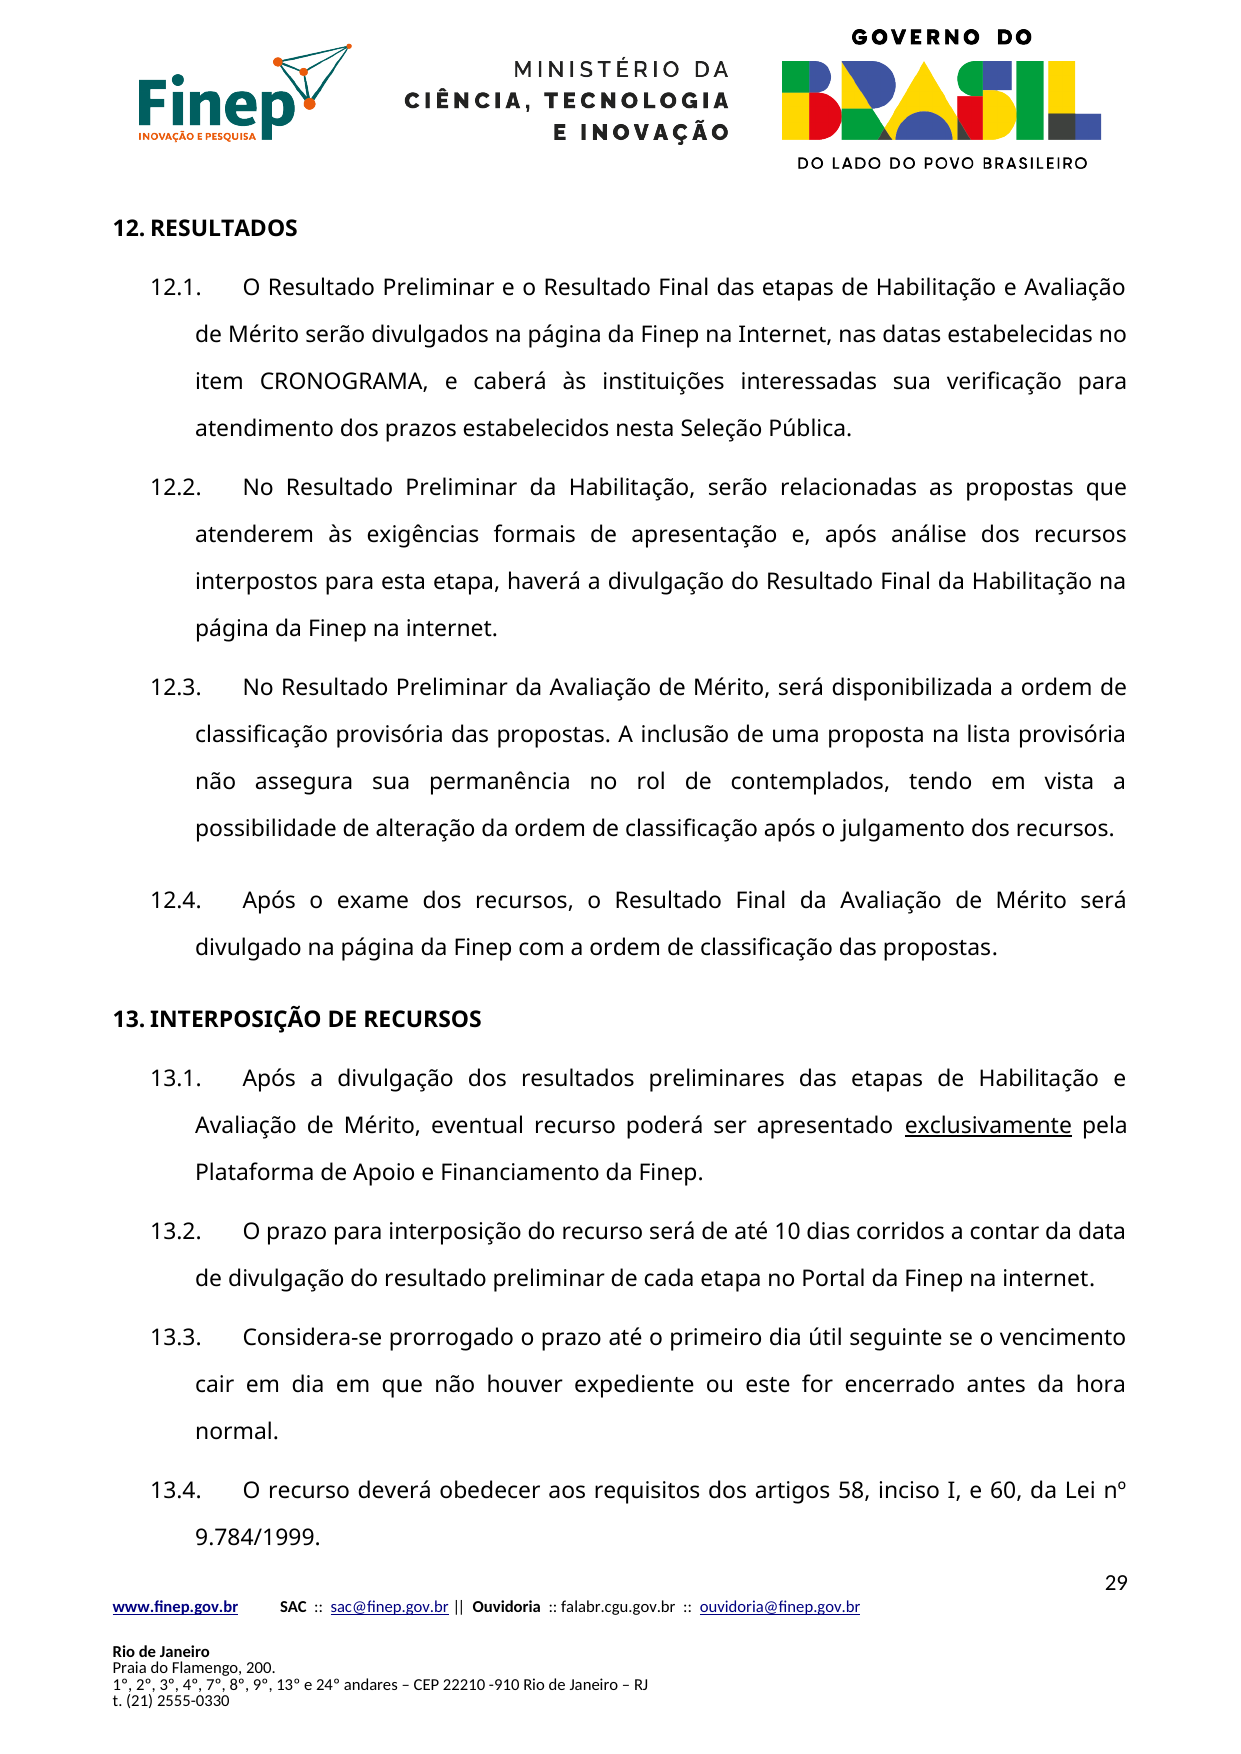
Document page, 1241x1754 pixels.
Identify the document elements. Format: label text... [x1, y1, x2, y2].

list No Resultado Preliminar da Habilitação, serão relacionadas as propostas que atenderem às exigências formais de apresentação e, após análise dos recursos interpostos para esta etapa, haverá a divulgação do Resultado Final da Habilitação na página da Finep na internet. [150, 471, 1128, 643]
list RESULTADOS [112, 212, 1128, 243]
list O recurso deverá obedecer aos requisitos dos artigos 58, inciso I, e 60, da Lei nº 9.784/1999. [150, 1474, 1128, 1552]
list Considera-se prorrogado o prazo até o primeiro dia útil seguinte se o vencimento cair em dia em que não houver expediente ou este for encerrado antes da hora normal. [150, 1321, 1128, 1446]
list Após o exame dos recursos, o Resultado Final da Avaliação de Mérito será divulgado na página da Finep com a ordem de classificação das propostas. [150, 884, 1128, 962]
list INTERPOSIÇÃO DE RECURSOS [112, 1002, 1128, 1034]
list No Resultado Preliminar da Avaliação de Mérito, será disponibilizada a ordem de classificação provisória das propostas. A inclusão de uma proposta na lista provisória não assegura sua permanência no rol de contemplados, tendo em vista a possibilidade de alteração da ordem de classificação após o julgamento dos recursos. [150, 671, 1128, 843]
list O prazo para interposição do recurso será de até 10 dias corridos a contar da data de divulgação do resultado preliminar de cada etapa no Portal da Finep na internet. [150, 1215, 1128, 1293]
list Após a divulgação dos resultados preliminares das etapas de Habilitação e Avaliação de Mérito, eventual recurso poderá ser apresentado exclusivamente pela Plataforma de Apoio e Financiamento da Finep. [150, 1062, 1128, 1187]
list O Resultado Preliminar e o Resultado Final das etapas de Habilitação e Avaliação de Mérito serão divulgados na página da Finep na Internet, nas datas estabelecidas no item 14, e caberá às instituições interessadas sua verificação para atendimento dos prazos estabelecidos nesta Seleção Pública. [150, 271, 1128, 443]
